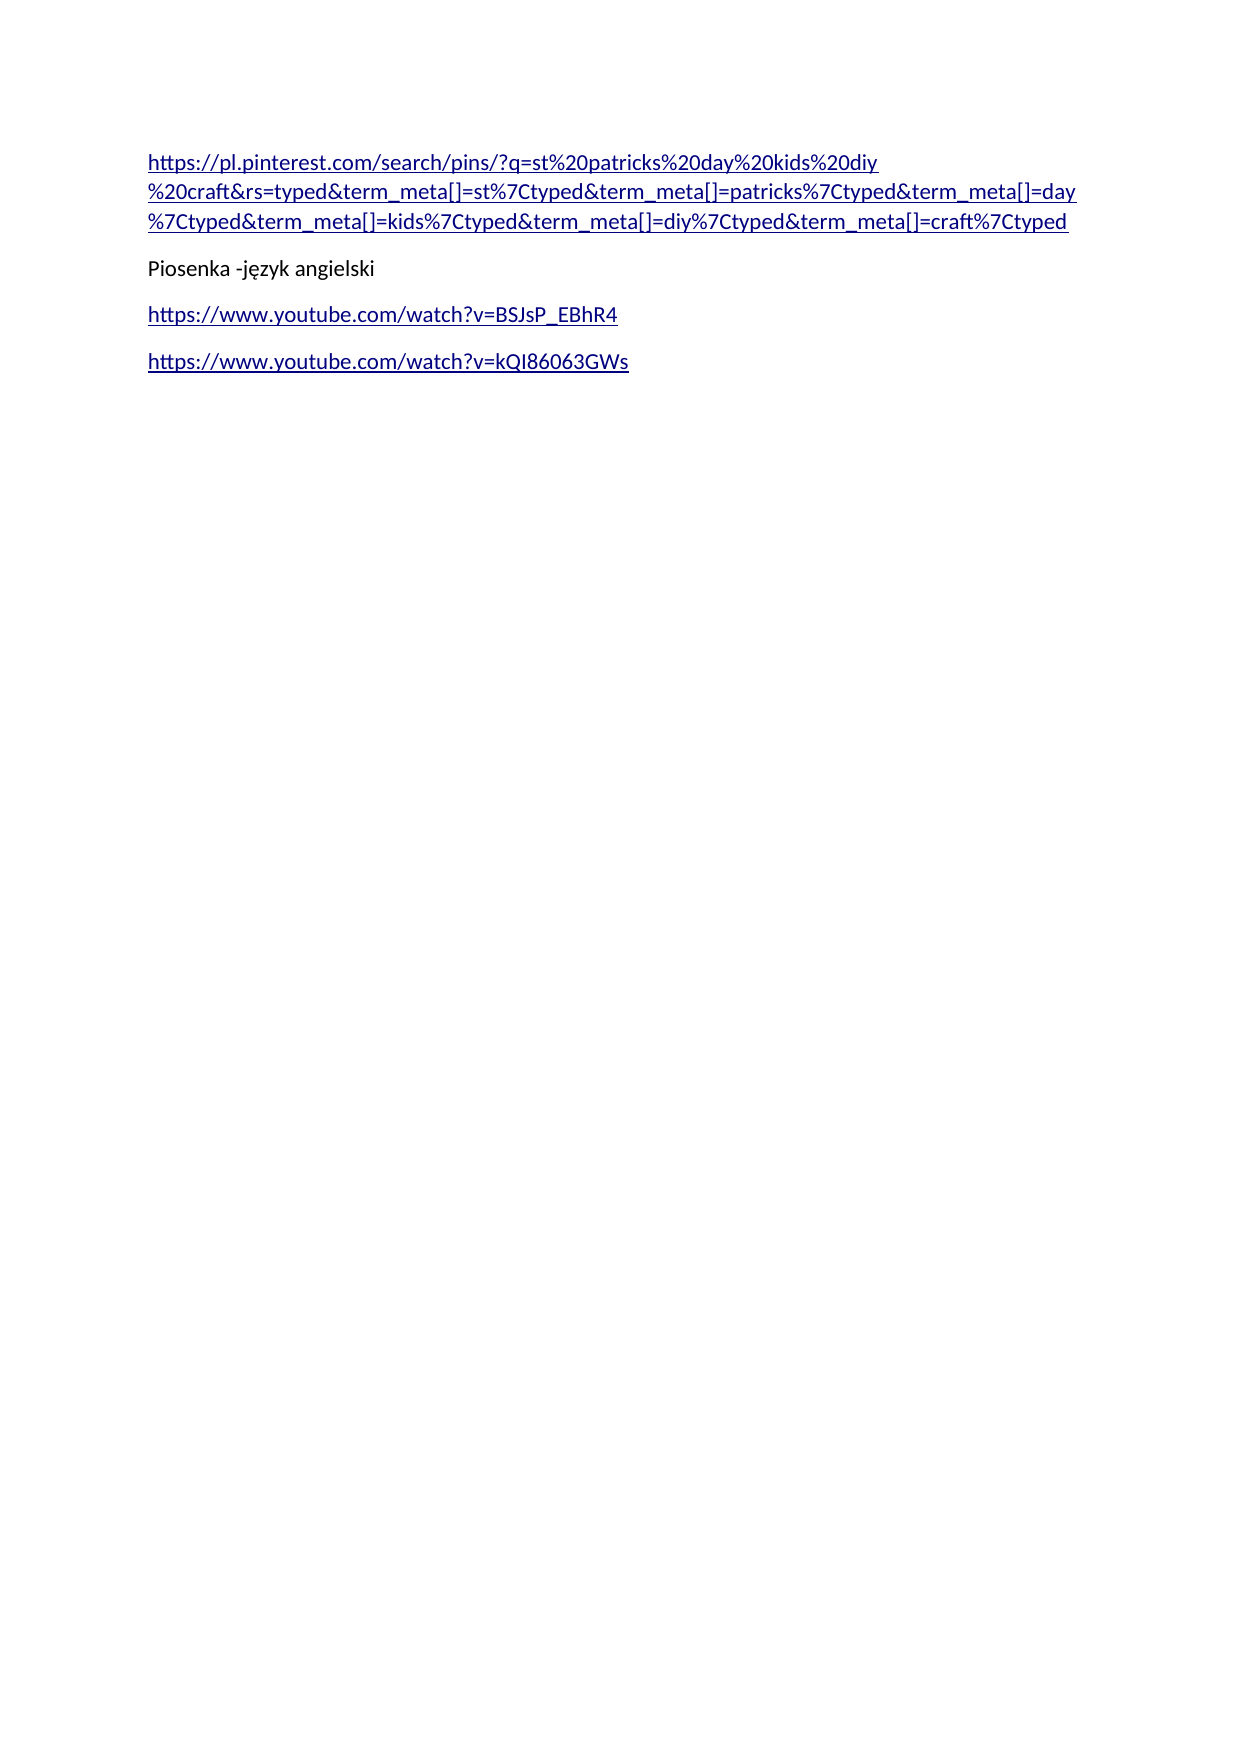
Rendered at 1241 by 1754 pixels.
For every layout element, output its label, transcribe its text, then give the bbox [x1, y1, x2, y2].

text Piosenka -język angielski [148, 254, 1093, 282]
text https://www.youtube.com/watch?v=BSJsP_EBhR4 [148, 301, 1093, 328]
text https://www.youtube.com/watch?v=kQI86063GWs [148, 347, 1093, 375]
text https://pl.pinterest.com/search/pins/?q=st%20patricks%20day%20kids%20diy%20craft&rs=typed&term_meta[]=st%7Ctyped&term_meta[]=patricks%7Ctyped&term_meta[]=day%7Ctyped&term_meta[]=kids%7Ctyped&term_meta[]=diy%7Ctyped&term_meta[]=craft%7Ctyped [148, 148, 1093, 235]
